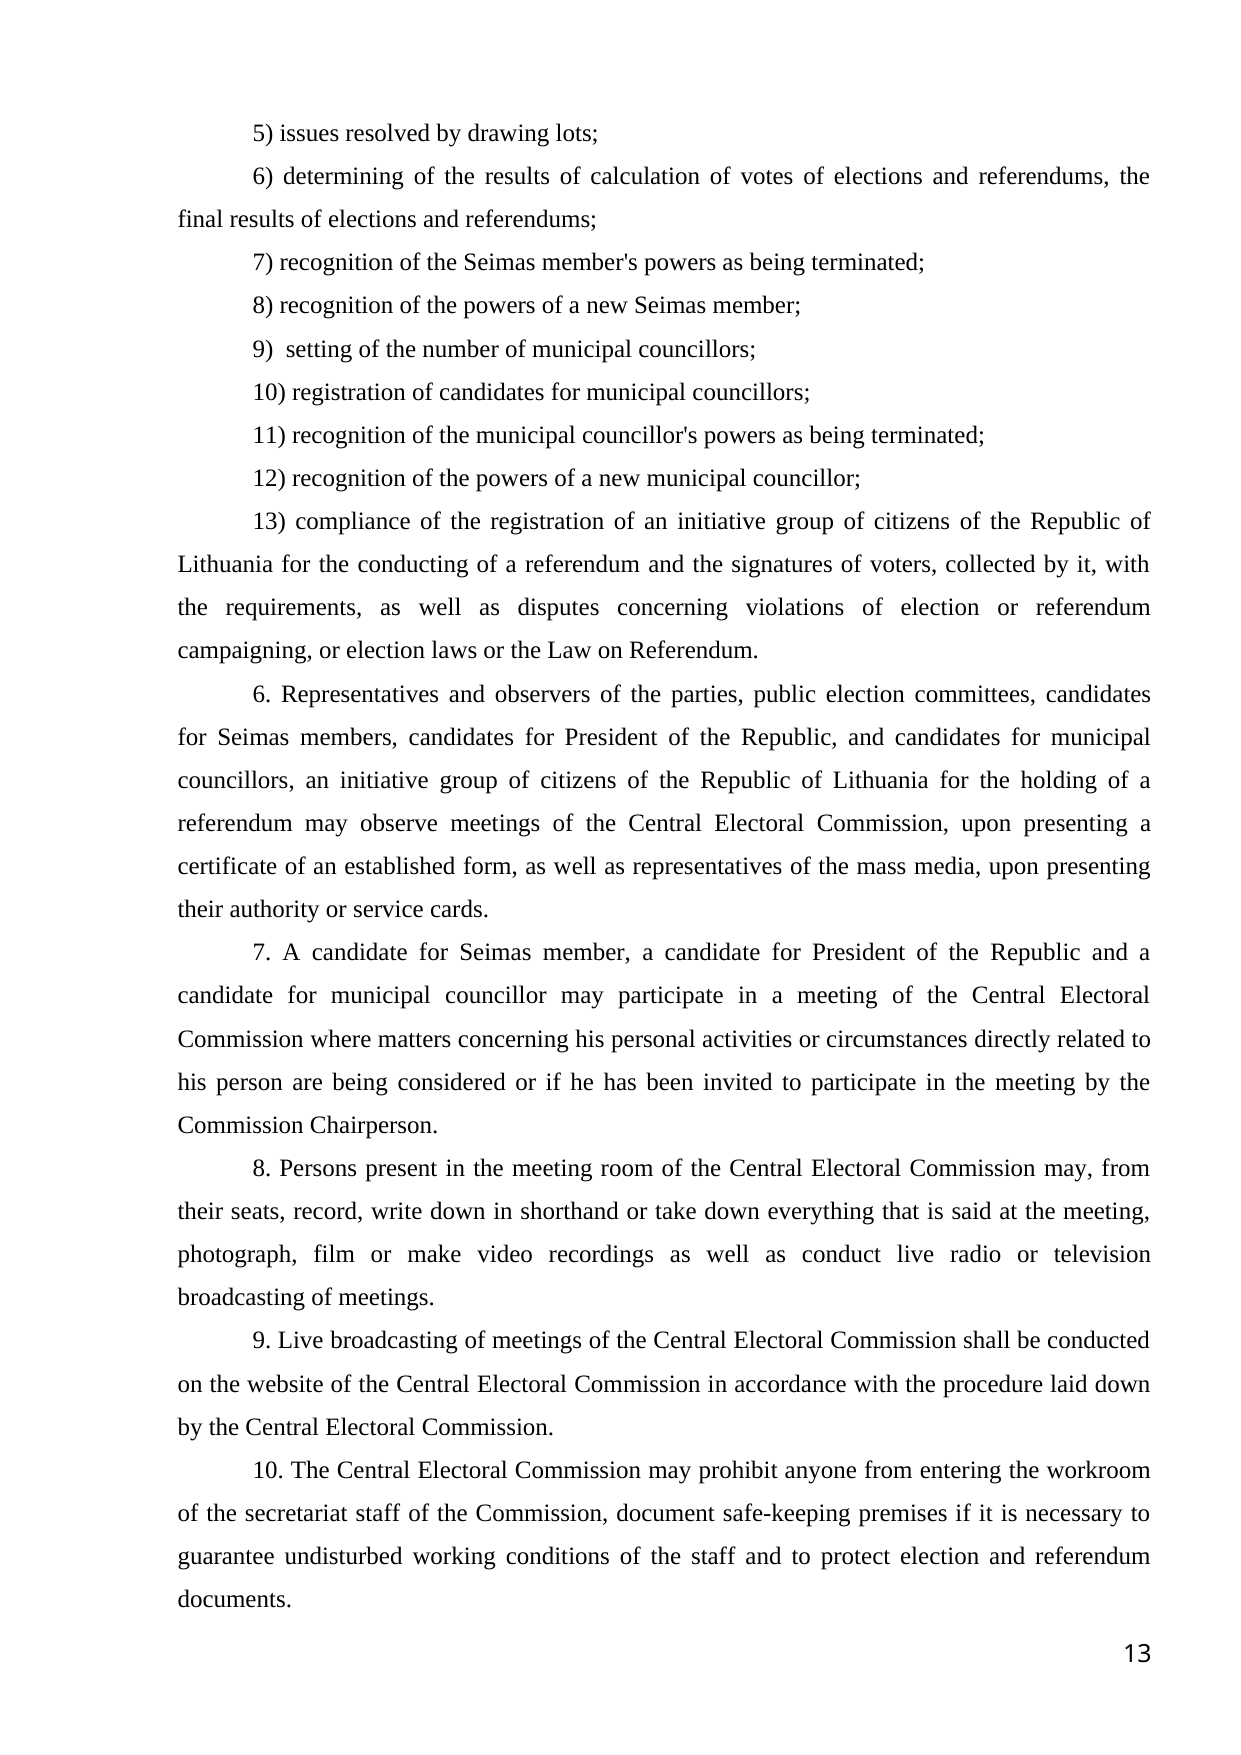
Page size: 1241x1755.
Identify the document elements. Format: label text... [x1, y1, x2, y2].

text 10. The Central Electoral Commission may prohibit anyone from entering the workroom of the secretariat staff of the Commission, document safe-keeping premises if it is necessary to guarantee undisturbed working conditions of the staff and to protect election and referendum documents. [177, 1455, 1152, 1613]
text 8. Persons present in the meeting room of the Central Electoral Commission may, from their seats, record, write down in shorthand or take down everything that is said at the meeting, photograph, film or make video recordings as well as conduct live radio or television broadcasting of meetings. [177, 1153, 1152, 1311]
text 13) compliance of the registration of an initiative group of citizens of the Republic of Lithuania for the conducting of a referendum and the signatures of voters, collected by it, with the requirements, as well as disputes concerning violations of election or referendum campaigning, or election laws or the Law on Referendum. [177, 506, 1152, 664]
text 7. A candidate for Seimas member, a candidate for President of the Republic and a candidate for municipal councillor may participate in a meeting of the Central Electoral Commission where matters concerning his personal activities or circumstances directly related to his person are being considered or if he has been invited to participate in the meeting by the Commission Chairperson. [177, 937, 1152, 1139]
text 6) determining of the results of calculation of votes of elections and referendums, the final results of elections and referendums; [177, 161, 1152, 233]
text 12) recognition of the powers of a new municipal councillor; [177, 463, 1152, 492]
text 10) registration of candidates for municipal councillors; [177, 377, 1152, 406]
text 6. Representatives and observers of the parties, public election committees, candidates for Seimas members, candidates for President of the Republic, and candidates for municipal councillors, an initiative group of citizens of the Republic of Lithuania for the holding of a referendum may observe meetings of the Central Electoral Commission, upon presenting a certificate of an established form, as well as representatives of the mass media, upon presenting their authority or service cards. [177, 679, 1152, 923]
text 9. Live broadcasting of meetings of the Central Electoral Commission shall be conducted on the website of the Central Electoral Commission in accordance with the procedure laid down by the Central Electoral Commission. [177, 1326, 1152, 1441]
text 11) recognition of the municipal councillor's powers as being terminated; [177, 420, 1152, 449]
text 9) setting of the number of municipal councillors; [177, 334, 1152, 362]
text 5) issues resolved by drawing lots; [177, 118, 1152, 147]
text 8) recognition of the powers of a new Seimas member; [177, 291, 1152, 319]
text 7) recognition of the Seimas member's powers as being terminated; [177, 247, 1152, 276]
